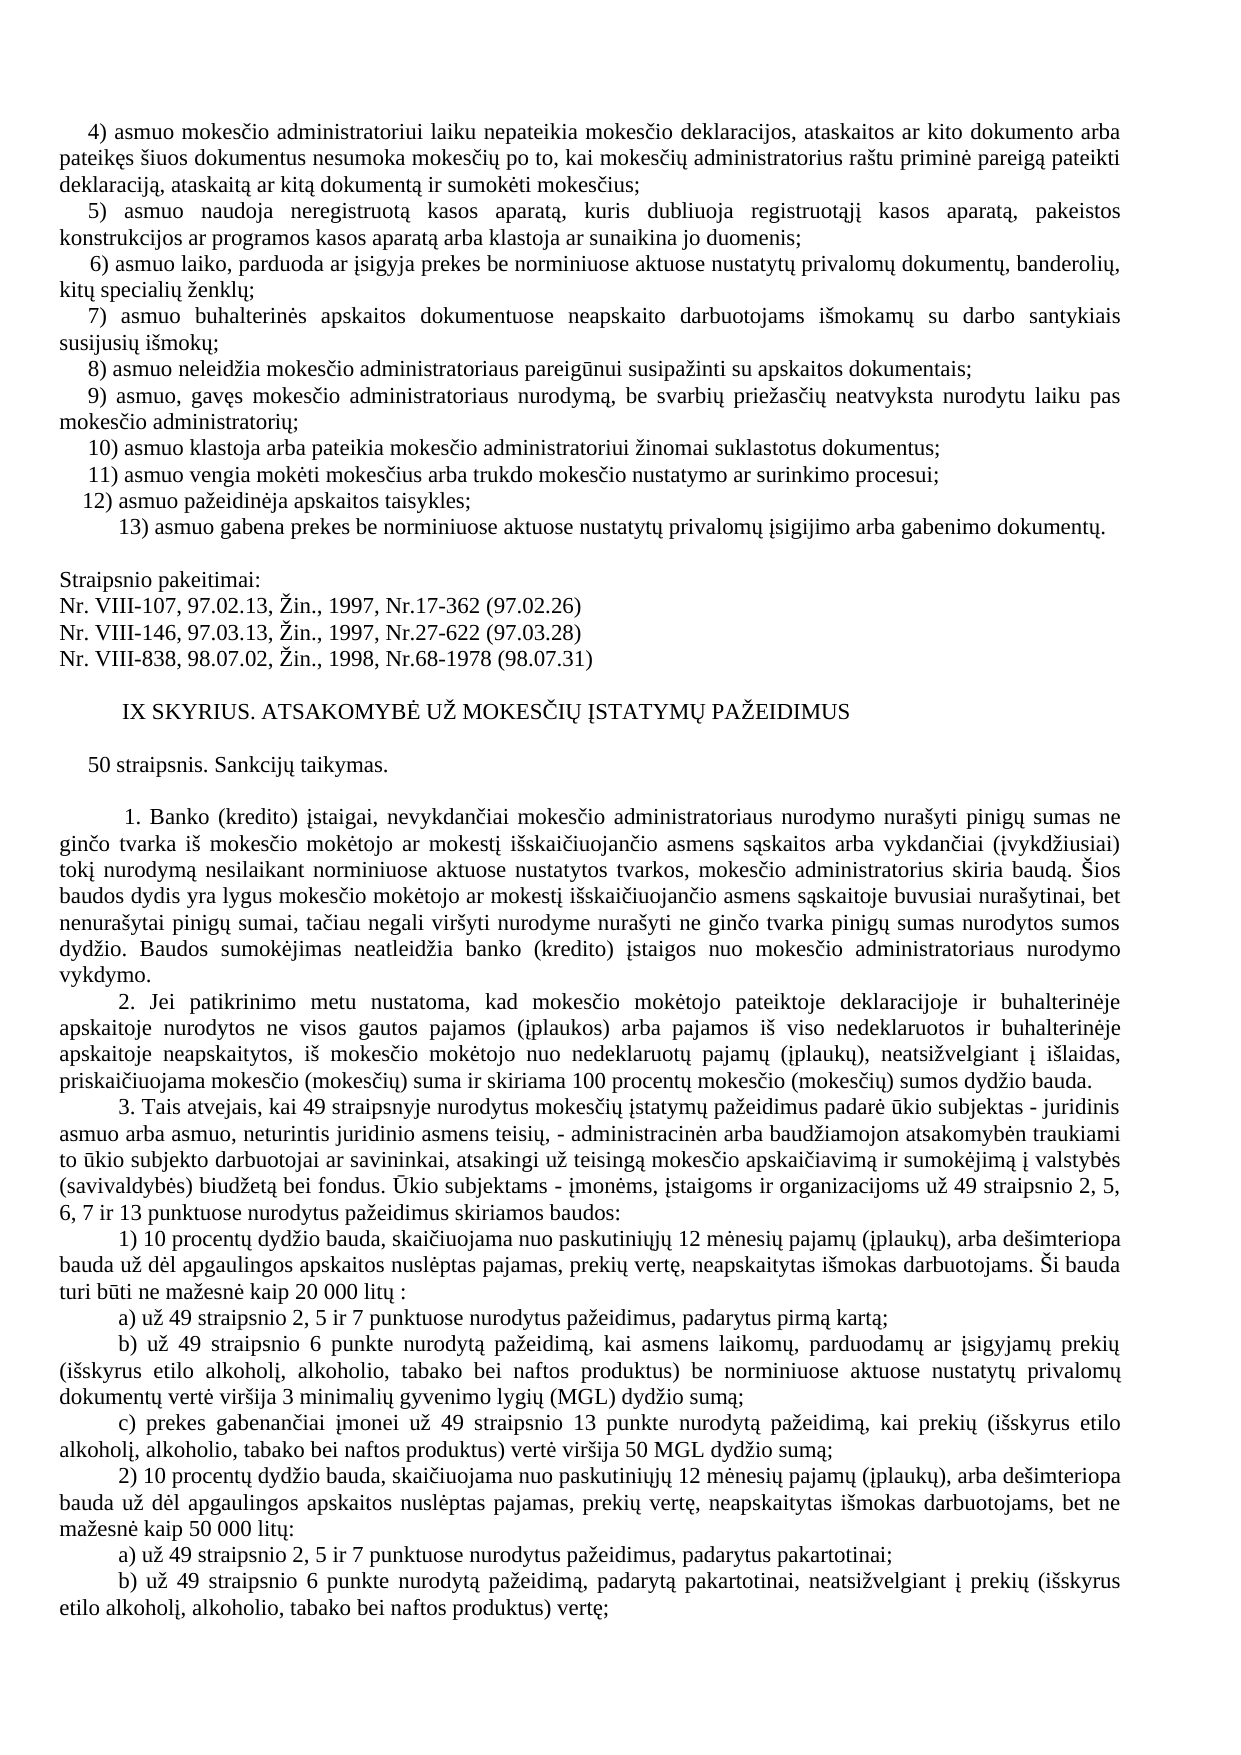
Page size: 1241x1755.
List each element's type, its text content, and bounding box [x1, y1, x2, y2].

text 1) 10 procentų dydžio bauda, skaičiuojama nuo paskutiniųjų 12 mėnesių pajamų (įplaukų), arba dešimteriopa bauda už dėl apgaulingos apskaitos nuslėptas pajamas, prekių vertę, neapskaitytas išmokas darbuotojams. Ši bauda turi būti ne mažesnė kaip 20 000 litų : [59, 1225, 1122, 1304]
text 13) asmuo gabena prekes be norminiuose aktuose nustatytų privalomų įsigijimo arba gabenimo dokumentų. [59, 513, 1122, 540]
text Nr. VIII-107, 97.02.13, Žin., 1997, Nr.17-362 (97.02.26) [59, 592, 1122, 619]
text 11) asmuo vengia mokėti mokesčius arba trukdo mokesčio nustatymo ar surinkimo procesui; [59, 461, 1122, 487]
text Nr. VIII-146, 97.03.13, Žin., 1997, Nr.27-622 (97.03.28) [59, 619, 1122, 645]
text IX SKYRIUS. ATSAKOMYBĖ UŽ MOKESČIŲ ĮSTATYMŲ PAŽEIDIMUS [59, 698, 1122, 724]
text b) už 49 straipsnio 6 punkte nurodytą pažeidimą, kai asmens laikomų, parduodamų ar įsigyjamų prekių (išskyrus etilo alkoholį, alkoholio, tabako bei naftos produktus) be norminiuose aktuose nustatytų privalomų dokumentų vertė viršija 3 minimalių gyvenimo lygių (MGL) dydžio sumą; [59, 1330, 1122, 1409]
text 9) asmuo, gavęs mokesčio administratoriaus nurodymą, be svarbių priežasčių neatvyksta nurodytu laiku pas mokesčio administratorių; [59, 382, 1122, 434]
text a) už 49 straipsnio 2, 5 ir 7 punktuose nurodytus pažeidimus, padarytus pirmą kartą; [59, 1304, 1122, 1330]
text a) už 49 straipsnio 2, 5 ir 7 punktuose nurodytus pažeidimus, padarytus pakartotinai; [59, 1541, 1122, 1568]
text 4) asmuo mokesčio administratoriui laiku nepateikia mokesčio deklaracijos, ataskaitos ar kito dokumento arba pateikęs šiuos dokumentus nesumoka mokesčių po to, kai mokesčių administratorius raštu priminė pareigą pateikti deklaraciją, ataskaitą ar kitą dokumentą ir sumokėti mokesčius; [59, 118, 1122, 197]
text 12) asmuo pažeidinėja apskaitos taisykles; [59, 487, 1122, 513]
text 7) asmuo buhalterinės apskaitos dokumentuose neapskaito darbuotojams išmokamų su darbo santykiais susijusių išmokų; [59, 303, 1122, 355]
text 8) asmuo neleidžia mokesčio administratoriaus pareigūnui susipažinti su apskaitos dokumentais; [59, 355, 1122, 382]
text 50 straipsnis. Sankcijų taikymas. [59, 751, 1122, 777]
text c) prekes gabenančiai įmonei už 49 straipsnio 13 punkte nurodytą pažeidimą, kai prekių (išskyrus etilo alkoholį, alkoholio, tabako bei naftos produktus) vertė viršija 50 MGL dydžio sumą; [59, 1409, 1122, 1462]
text Nr. VIII-838, 98.07.02, Žin., 1998, Nr.68-1978 (98.07.31) [59, 645, 1122, 672]
text 10) asmuo klastoja arba pateikia mokesčio administratoriui žinomai suklastotus dokumentus; [59, 434, 1122, 461]
text 2. Jei patikrinimo metu nustatoma, kad mokesčio mokėtojo pateiktoje deklaracijoje ir buhalterinėje apskaitoje nurodytos ne visos gautos pajamos (įplaukos) arba pajamos iš viso nedeklaruotos ir buhalterinėje apskaitoje neapskaitytos, iš mokesčio mokėtojo nuo nedeklaruotų pajamų (įplaukų), neatsižvelgiant į išlaidas, priskaičiuojama mokesčio (mokesčių) suma ir skiriama 100 procentų mokesčio (mokesčių) sumos dydžio bauda. [59, 988, 1122, 1093]
text 1. Banko (kredito) įstaigai, nevykdančiai mokesčio administratoriaus nurodymo nurašyti pinigų sumas ne ginčo tvarka iš mokesčio mokėtojo ar mokestį išskaičiuojančio asmens sąskaitos arba vykdančiai (įvykdžiusiai) tokį nurodymą nesilaikant norminiuose aktuose nustatytos tvarkos, mokesčio administratorius skiria baudą. Šios baudos dydis yra lygus mokesčio mokėtojo ar mokestį išskaičiuojančio asmens sąskaitoje buvusiai nurašytinai, bet nenurašytai pinigų sumai, tačiau negali viršyti nurodyme nurašyti ne ginčo tvarka pinigų sumas nurodytos sumos dydžio. Baudos sumokėjimas neatleidžia banko (kredito) įstaigos nuo mokesčio administratoriaus nurodymo vykdymo. [59, 803, 1122, 988]
text 5) asmuo naudoja neregistruotą kasos aparatą, kuris dubliuoja registruotąjį kasos aparatą, pakeistos konstrukcijos ar programos kasos aparatą arba klastoja ar sunaikina jo duomenis; [59, 197, 1122, 250]
text 3. Tais atvejais, kai 49 straipsnyje nurodytus mokesčių įstatymų pažeidimus padarė ūkio subjektas - juridinis asmuo arba asmuo, neturintis juridinio asmens teisių, - administracinėn arba baudžiamojon atsakomybėn traukiami to ūkio subjekto darbuotojai ar savininkai, atsakingi už teisingą mokesčio apskaičiavimą ir sumokėjimą į valstybės (savivaldybės) biudžetą bei fondus. Ūkio subjektams - įmonėms, įstaigoms ir organizacijoms už 49 straipsnio 2, 5, 6, 7 ir 13 punktuose nurodytus pažeidimus skiriamos baudos: [59, 1093, 1122, 1225]
text Straipsnio pakeitimai: [59, 566, 1122, 592]
text b) už 49 straipsnio 6 punkte nurodytą pažeidimą, padarytą pakartotinai, neatsižvelgiant į prekių (išskyrus etilo alkoholį, alkoholio, tabako bei naftos produktus) vertę; [59, 1568, 1122, 1620]
text 2) 10 procentų dydžio bauda, skaičiuojama nuo paskutiniųjų 12 mėnesių pajamų (įplaukų), arba dešimteriopa bauda už dėl apgaulingos apskaitos nuslėptas pajamas, prekių vertę, neapskaitytas išmokas darbuotojams, bet ne mažesnė kaip 50 000 litų: [59, 1462, 1122, 1541]
text 6) asmuo laiko, parduoda ar įsigyja prekes be norminiuose aktuose nustatytų privalomų dokumentų, banderolių, kitų specialių ženklų; [59, 250, 1122, 303]
